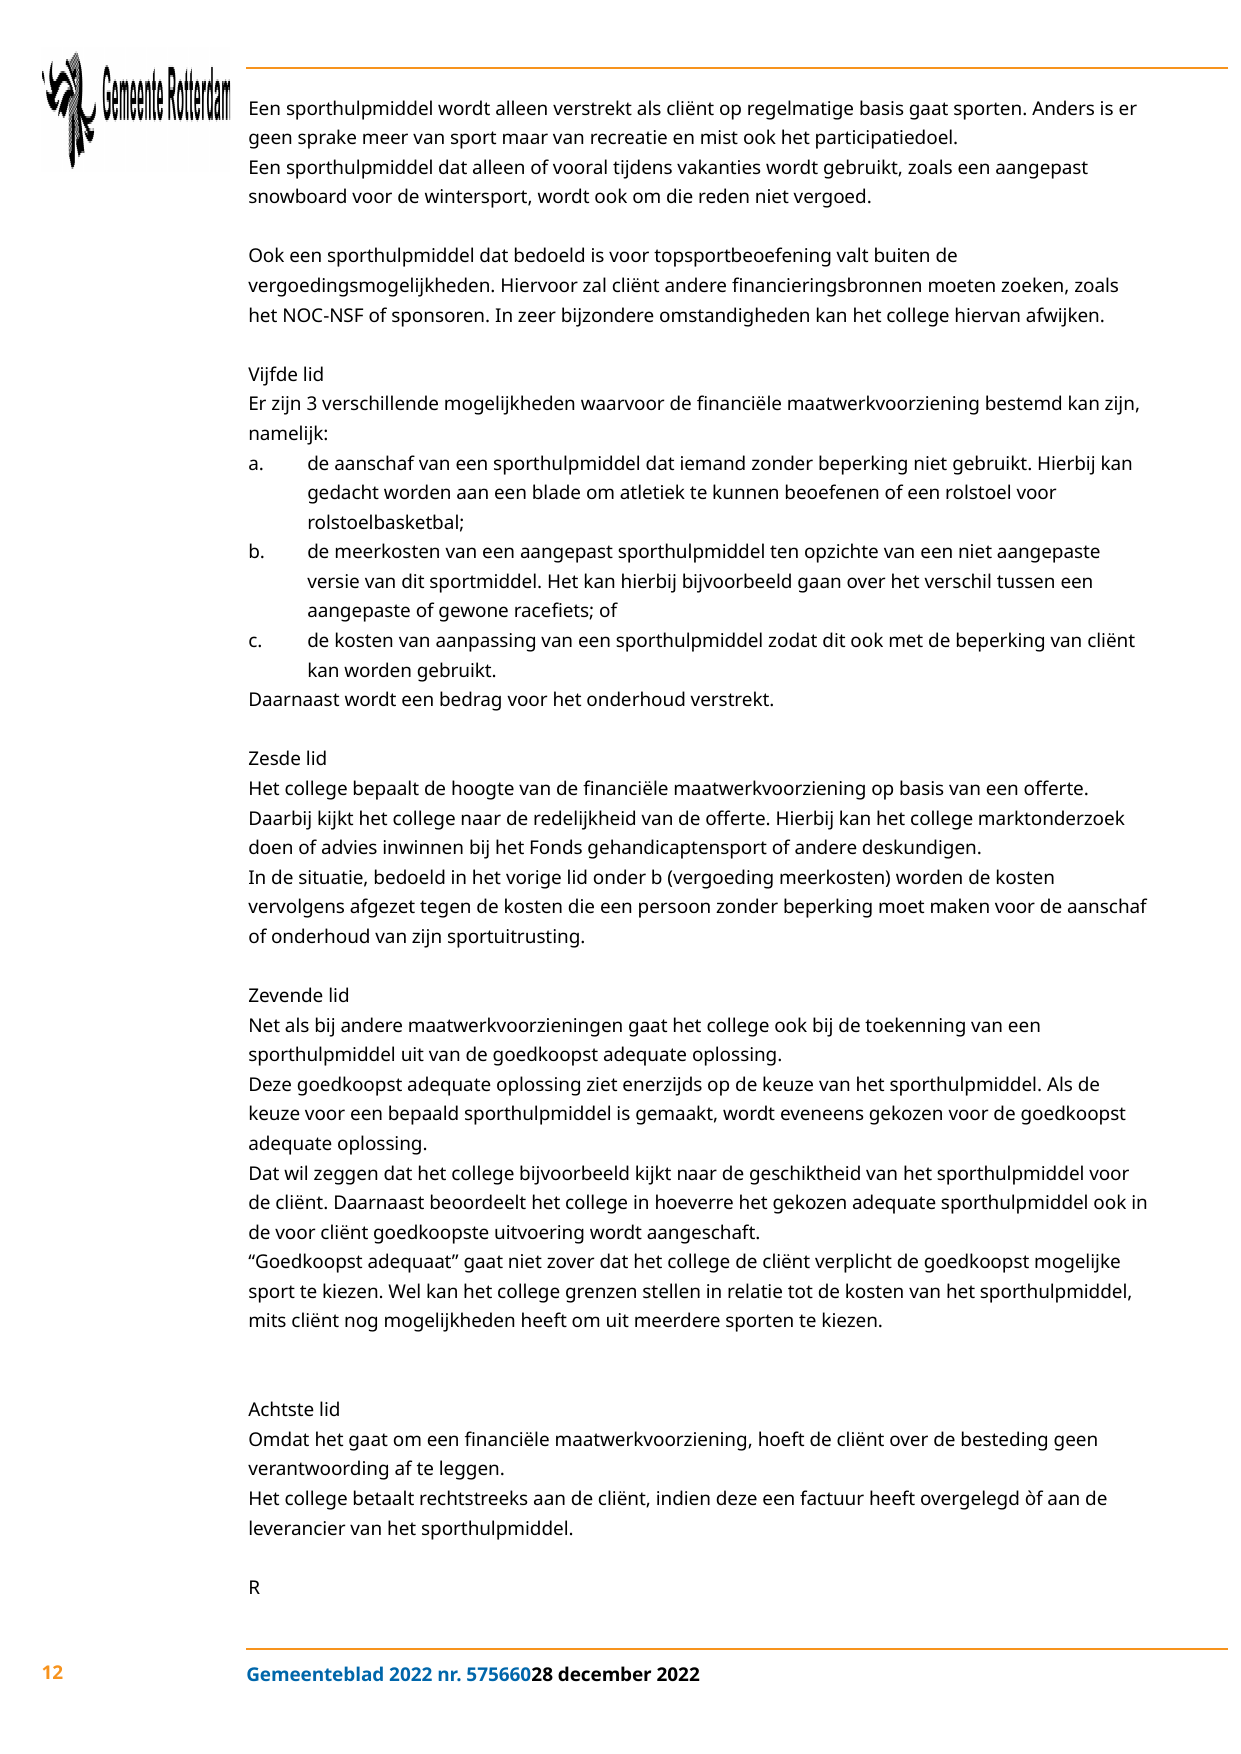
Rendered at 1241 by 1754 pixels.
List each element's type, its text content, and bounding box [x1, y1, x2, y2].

text Vijfde lid [248, 361, 1152, 387]
text Een sporthulpmiddel dat alleen of vooral tijdens vakanties wordt gebruikt, zoals een aangepast snowboard voor de wintersport, wordt ook om die reden niet vergoed. [248, 154, 1152, 209]
list de meerkosten van een aangepast sporthulpmiddel ten opzichte van een niet aangepaste versie van dit sportmiddel. Het kan hierbij bijvoorbeeld gaan over het verschil tussen een aangepaste of gewone racefiets; of [248, 538, 1152, 623]
text Achtste lid [248, 1396, 1152, 1422]
text Net als bij andere maatwerkvoorzieningen gaat het college ook bij de toekenning van een sporthulpmiddel uit van de goedkoopst adequate oplossing. [248, 1012, 1152, 1067]
list de kosten van aanpassing van een sporthulpmiddel zodat dit ook met de beperking van cliënt kan worden gebruikt. [248, 627, 1152, 683]
text Het college betaalt rechtstreeks aan de cliënt, indien deze een factuur heeft overgelegd òf aan de leverancier van het sporthulpmiddel. [248, 1485, 1152, 1541]
text Een sporthulpmiddel wordt alleen verstrekt als cliënt op regelmatige basis gaat sporten. Anders is er geen sprake meer van sport maar van recreatie en mist ook het participatiedoel. [248, 95, 1152, 150]
text Omdat het gaat om een financiële maatwerkvoorziening, hoeft de cliënt over de besteding geen verantwoording af te leggen. [248, 1426, 1152, 1481]
list de aanschaf van een sporthulpmiddel dat iemand zonder beperking niet gebruikt. Hierbij kan gedacht worden aan een blade om atletiek te kunnen beoefenen of een rolstoel voor rolstoelbasketbal; [248, 450, 1152, 535]
text Dat wil zeggen dat het college bijvoorbeeld kijkt naar de geschiktheid van het sporthulpmiddel voor de cliënt. Daarnaast beoordeelt het college in hoeverre het gekozen adequate sporthulpmiddel ook in de voor cliënt goedkoopste uitvoering wordt aangeschaft. [248, 1160, 1152, 1245]
text Er zijn 3 verschillende mogelijkheden waarvoor de financiële maatwerkvoorziening bestemd kan zijn, namelijk: [248, 391, 1152, 446]
text Zesde lid [248, 746, 1152, 771]
text Het college bepaalt de hoogte van de financiële maatwerkvoorziening op basis van een offerte. Daarbij kijkt het college naar de redelijkheid van de offerte. Hierbij kan het college marktonderzoek doen of advies inwinnen bij het Fonds gehandicaptensport of andere deskundigen. [248, 775, 1152, 860]
text Daarnaast wordt een bedrag voor het onderhoud verstrekt. [248, 686, 1152, 712]
text Deze goedkoopst adequate oplossing ziet enerzijds op de keuze van het sporthulpmiddel. Als de keuze voor een bepaald sporthulpmiddel is gemaakt, wordt eveneens gekozen voor de goedkoopst adequate oplossing. [248, 1071, 1152, 1156]
picture [41, 47, 231, 172]
text Ook een sporthulpmiddel dat bedoeld is voor topsportbeoefening valt buiten de vergoedingsmogelijkheden. Hiervoor zal cliënt andere financieringsbronnen moeten zoeken, zoals het NOC-NSF of sponsoren. In zeer bijzondere omstandigheden kan het college hiervan afwijken. [248, 243, 1152, 328]
text R [248, 1574, 1152, 1600]
text “Goedkoopst adequaat” gaat niet zover dat het college de cliënt verplicht de goedkoopst mogelijke sport te kiezen. Wel kan het college grenzen stellen in relatie tot de kosten van het sporthulpmiddel, mits cliënt nog mogelijkheden heeft om uit meerdere sporten te kiezen. [248, 1248, 1152, 1333]
text In de situatie, bedoeld in het vorige lid onder b (vergoeding meerkosten) worden de kosten vervolgens afgezet tegen de kosten die een persoon zonder beperking moet maken voor de aanschaf of onderhoud van zijn sportuitrusting. [248, 864, 1152, 949]
text Zevende lid [248, 982, 1152, 1008]
